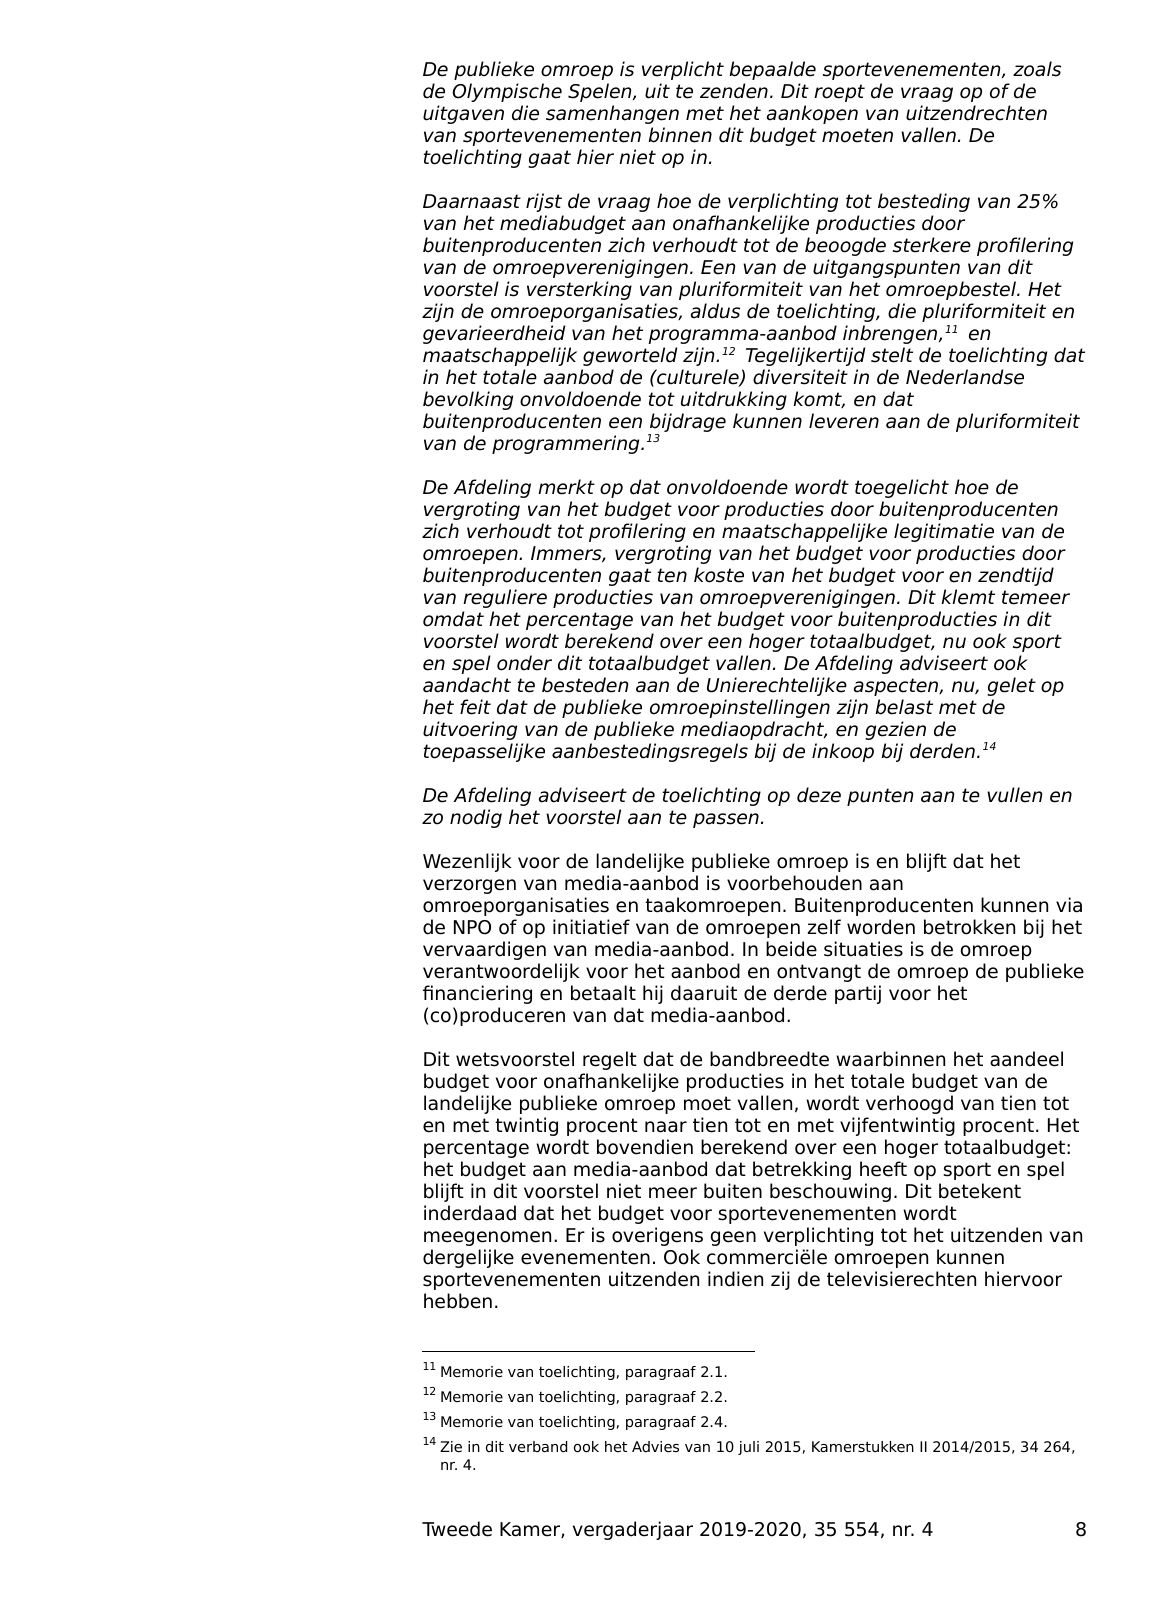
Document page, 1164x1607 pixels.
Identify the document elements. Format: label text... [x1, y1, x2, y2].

text Dit wetsvoorstel regelt dat de bandbreedte waarbinnen het aandeel budget voor onafhankelijke producties in het totale budget van de landelijke publieke omroep moet vallen, wordt verhoogd van tien tot en met twintig procent naar tien tot en met vijfentwintig procent. Het percentage wordt bovendien berekend over een hoger totaalbudget: het budget aan media-aanbod dat betrekking heeft op sport en spel blijft in dit voorstel niet meer buiten beschouwing. Dit betekent inderdaad dat het budget voor sportevenementen wordt meegenomen. Er is overigens geen verplichting tot het uitzenden van dergelijke evenementen. Ook commerciële omroepen kunnen sportevenementen uitzenden indien zij de televisierechten hiervoor hebben. [422, 1049, 1087, 1313]
text De publieke omroep is verplicht bepaalde sportevenementen, zoals de Olympische Spelen, uit te zenden. Dit roept de vraag op of de uitgaven die samenhangen met het aankopen van uitzendrechten van sportevenementen binnen dit budget moeten vallen. De toelichting gaat hier niet op in. [422, 59, 1087, 169]
text Wezenlijk voor de landelijke publieke omroep is en blijft dat het verzorgen van media-aanbod is voorbehouden aan omroeporganisaties en taakomroepen. Buitenproducenten kunnen via de NPO of op initiatief van de omroepen zelf worden betrokken bij het vervaardigen van media-aanbod. In beide situaties is de omroep verantwoordelijk voor het aanbod en ontvangt de omroep de publieke financiering en betaalt hij daaruit de derde partij voor het (co)produceren van dat media-aanbod. [422, 851, 1087, 1027]
text Memorie van toelichting, paragraaf 2.4. [422, 1410, 1087, 1432]
text De Afdeling merkt op dat onvoldoende wordt toegelicht hoe de vergroting van het budget voor producties door buitenproducenten zich verhoudt tot profilering en maatschappelijke legitimatie van de omroepen. Immers, vergroting van het budget voor producties door buitenproducenten gaat ten koste van het budget voor en zendtijd van reguliere producties van omroepverenigingen. Dit klemt temeer omdat het percentage van het budget voor buitenproducties in dit voorstel wordt berekend over een hoger totaalbudget, nu ook sport en spel onder dit totaalbudget vallen. De Afdeling adviseert ook aandacht te besteden aan de Unierechtelijke aspecten, nu, gelet op het feit dat de publieke omroepinstellingen zijn belast met de uitvoering van de publieke mediaopdracht, en gezien de toepasselijke aanbestedingsregels bij de inkoop bij derden. [422, 477, 1087, 763]
text Memorie van toelichting, paragraaf 2.1. [422, 1360, 1087, 1382]
text De Afdeling adviseert de toelichting op deze punten aan te vullen en zo nodig het voorstel aan te passen. [422, 785, 1087, 829]
text Daarnaast rijst de vraag hoe de verplichting tot besteding van 25% van het mediabudget aan onafhankelijke producties door buitenproducenten zich verhoudt tot de beoogde sterkere profilering van de omroepverenigingen. Een van de uitgangspunten van dit voorstel is versterking van pluriformiteit van het omroepbestel. Het zijn de omroeporganisaties, aldus de toelichting, die pluriformiteit en gevarieerdheid van het programma-aanbod inbrengen, en maatschappelijk geworteld zijn. Tegelijkertijd stelt de toelichting dat in het totale aanbod de (culturele) diversiteit in de Nederlandse bevolking onvoldoende tot uitdrukking komt, en dat buitenproducenten een bijdrage kunnen leveren aan de pluriformiteit van de programmering. [422, 191, 1087, 455]
text Zie in dit verband ook het Advies van 10 juli 2015, Kamerstukken II 2014/2015, 34 264, nr. 4. [422, 1435, 1087, 1474]
text Memorie van toelichting, paragraaf 2.2. [422, 1385, 1087, 1407]
